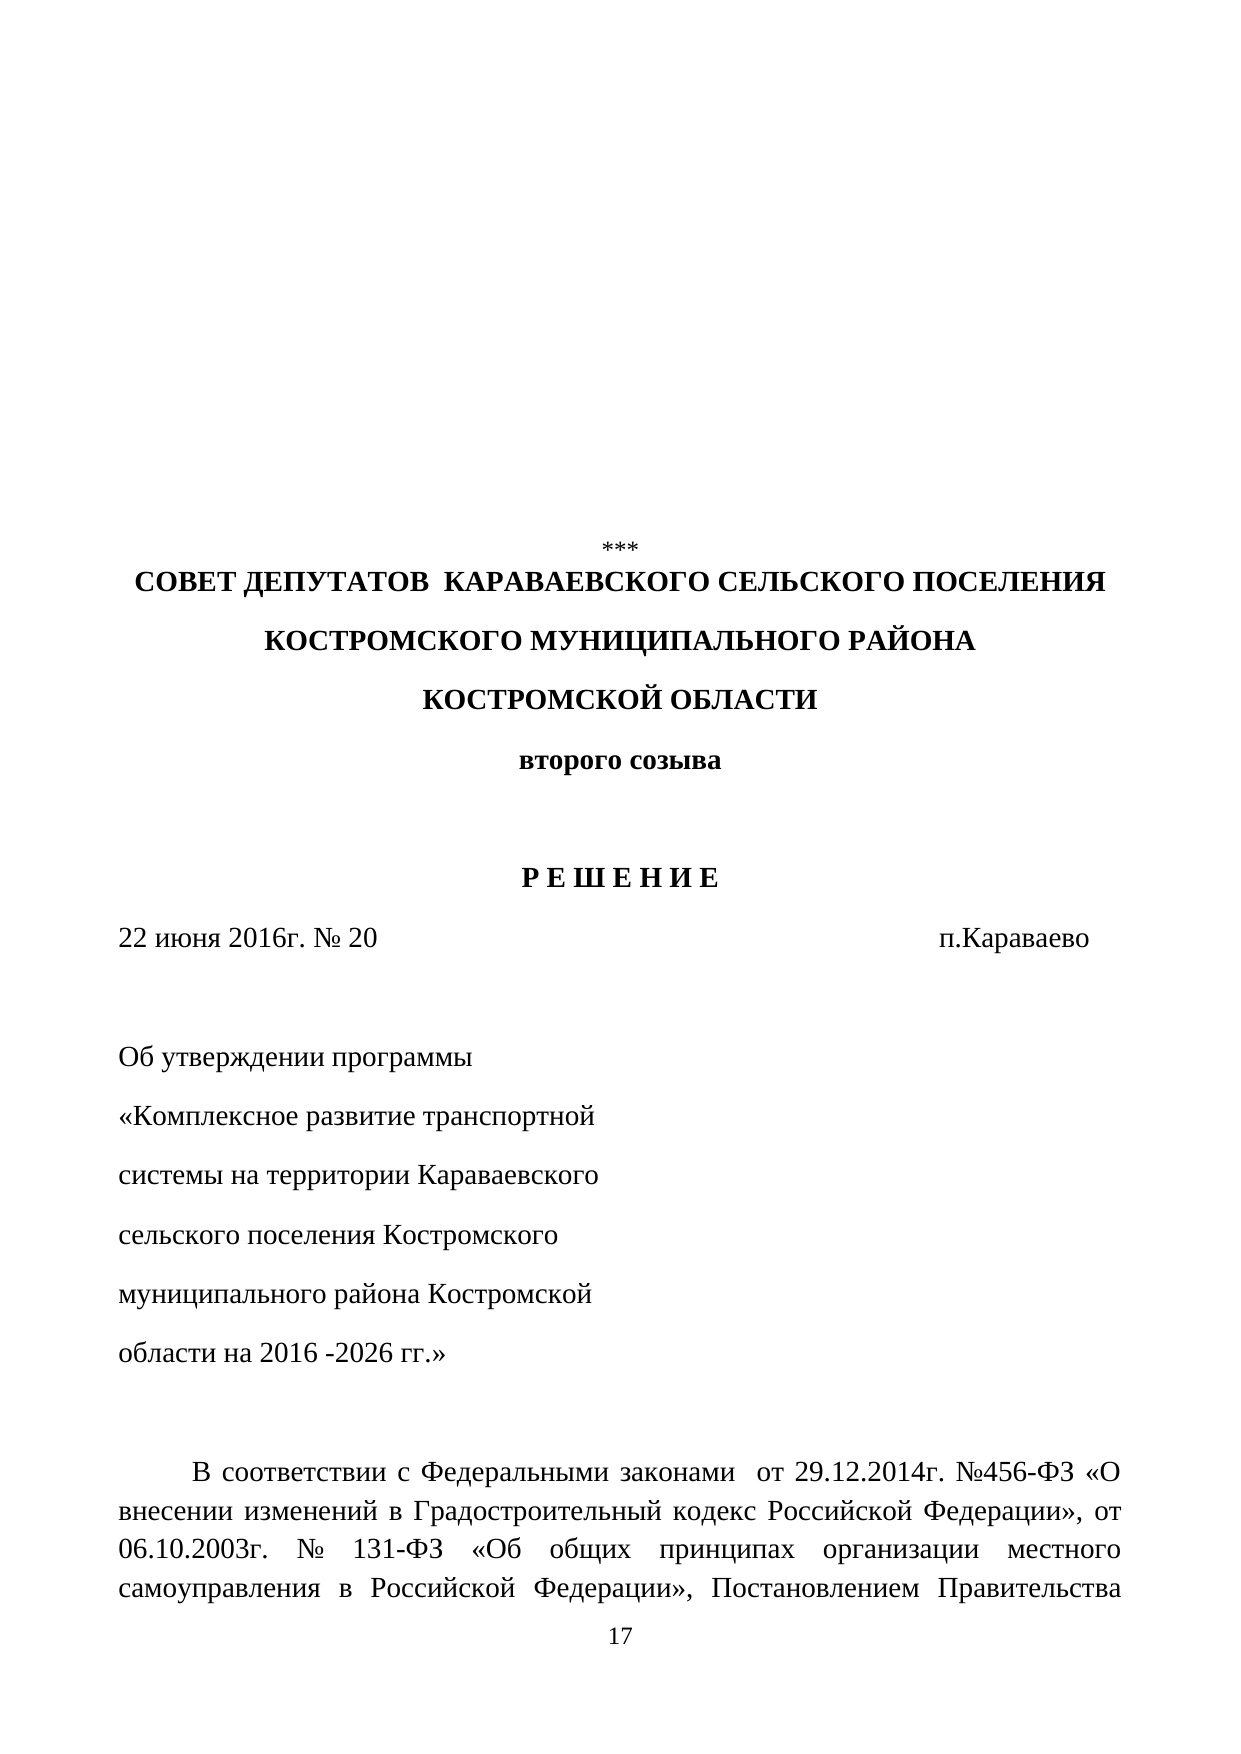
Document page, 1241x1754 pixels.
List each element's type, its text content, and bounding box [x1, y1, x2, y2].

text второго созыва [118, 742, 1122, 775]
text Р Е Ш Е Н И Е [118, 861, 1122, 894]
text 22 июня 2016г. № 20 п.Караваево [118, 920, 1122, 953]
text *** [118, 535, 1122, 564]
text системы на территории Караваевского [118, 1157, 1122, 1191]
text муниципального района Костромской [118, 1276, 1122, 1310]
text области на 2016 -2026 гг.» [118, 1336, 1122, 1369]
text КОСТРОМСКОГО МУНИЦИПАЛЬНОГО РАЙОНА [118, 623, 1122, 657]
text Об утверждении программы [118, 1039, 1122, 1072]
text В соответствии с Федеральными законами от 29.12.2014г. №456-ФЗ «О внесении изменений в Градостроительный кодекс Российской Федерации», от 06.10.2003г. № 131-ФЗ «Об общих принципах организации местного самоуправления в Российской Федерации», Постановлением Правительства [118, 1454, 1122, 1603]
text КОСТРОМСКОЙ ОБЛАСТИ [118, 682, 1122, 716]
text сельского поселения Костромского [118, 1217, 1122, 1250]
text «Комплексное развитие транспортной [118, 1098, 1122, 1132]
text СОВЕТ ДЕПУТАТОВ КАРАВАЕВСКОГО СЕЛЬСКОГО ПОСЕЛЕНИЯ [118, 564, 1122, 597]
